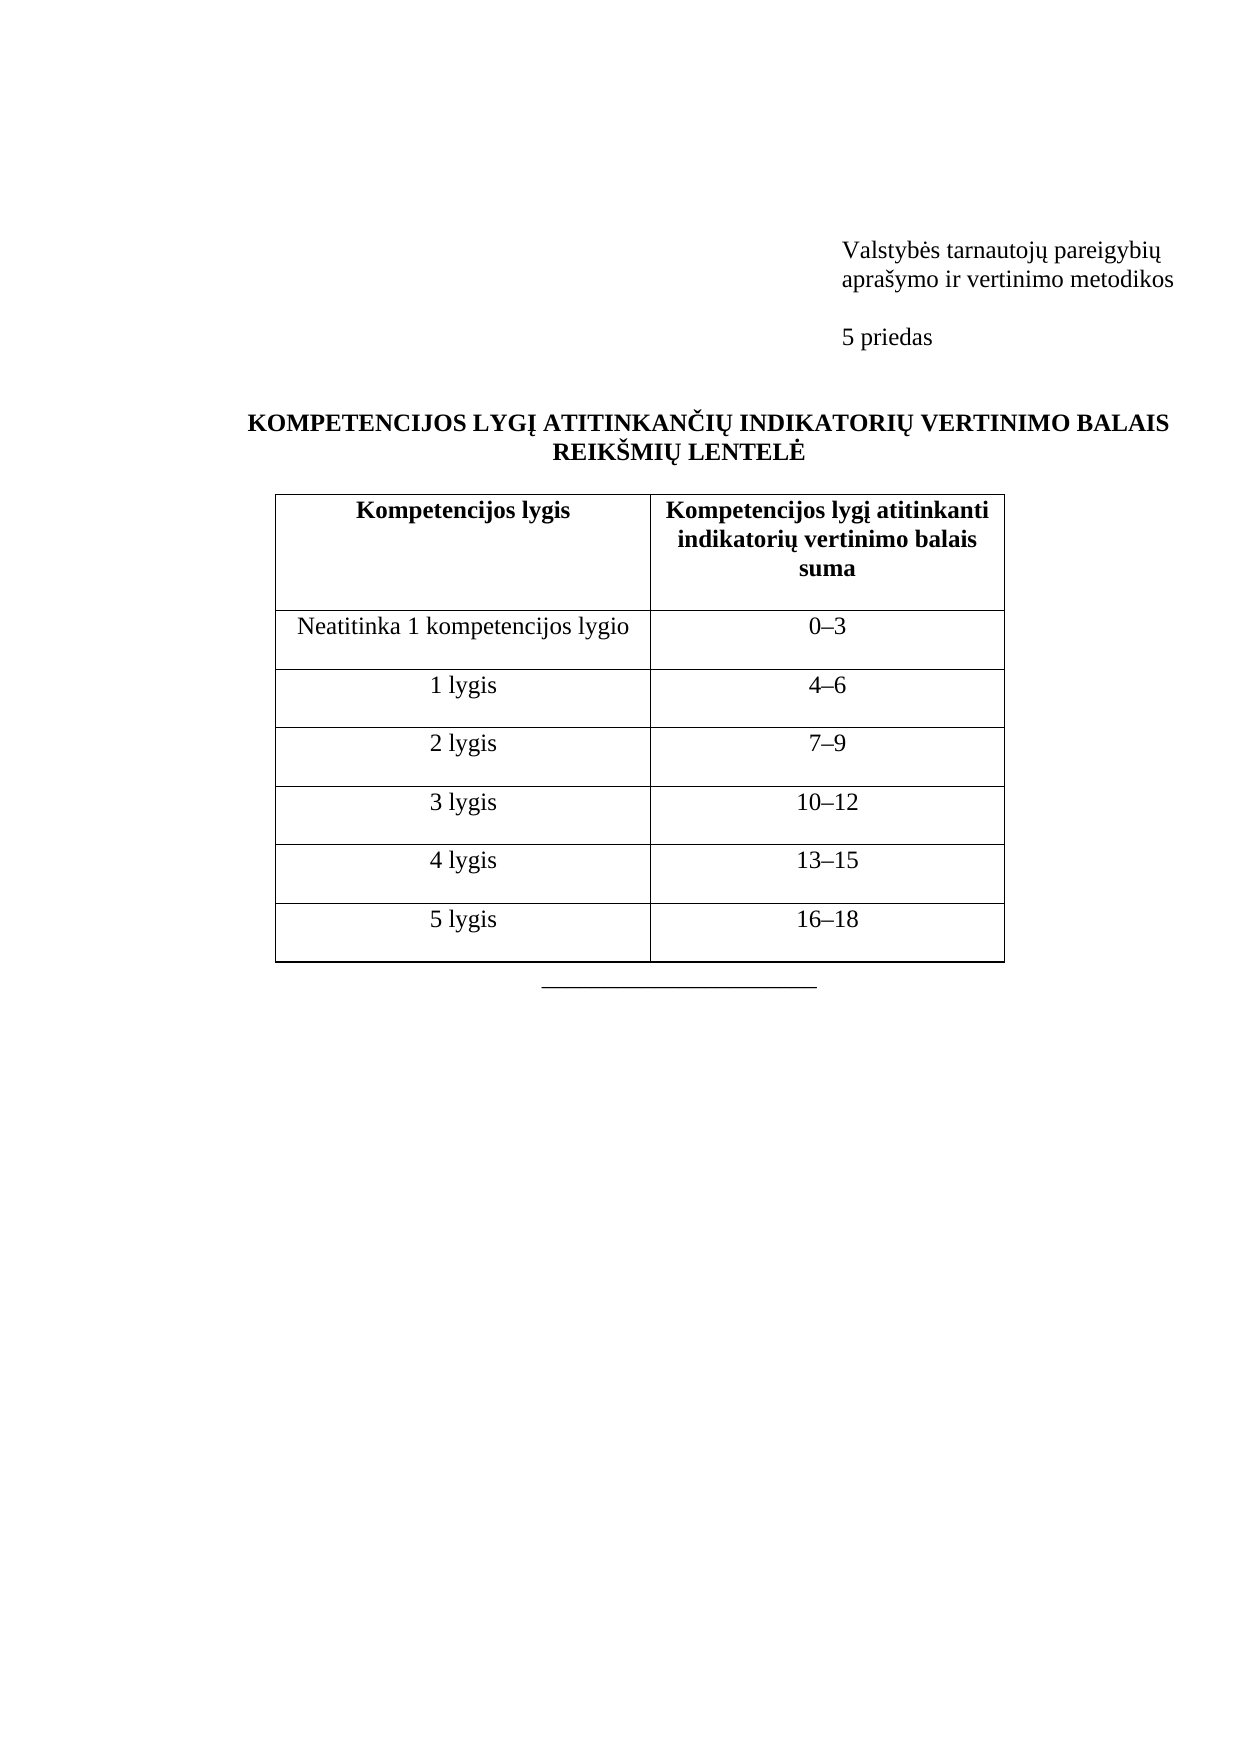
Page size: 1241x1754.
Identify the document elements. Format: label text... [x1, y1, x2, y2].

table_cell 13–15 [651, 845, 1004, 903]
table_cell 4–6 [651, 670, 1004, 727]
table_cell 4 lygis [276, 845, 650, 903]
table_header Kompetencijos lygį atitinkanti indikatorių vertinimo balais suma [651, 495, 1004, 610]
table_cell 5 lygis [276, 904, 650, 961]
text kompetencijos lygį atitinkančiŲ indikatoriŲ vertinimo balais reikšmių lentelė [177, 408, 1181, 465]
table_cell 3 lygis [276, 787, 650, 844]
text Valstybės tarnautojų pareigybių aprašymo ir vertinimo metodikos 5 priedas [842, 235, 1181, 350]
table_cell 10–12 [651, 787, 1004, 844]
table_cell 7–9 [651, 728, 1004, 786]
table_header Kompetencijos lygis [276, 495, 650, 610]
table_cell 16–18 [651, 904, 1004, 961]
table_cell 1 lygis [276, 670, 650, 727]
table_cell Neatitinka 1 kompetencijos lygio [276, 611, 650, 669]
table_cell 2 lygis [276, 728, 650, 786]
text ______________________ [177, 962, 1181, 991]
table_cell 0–3 [651, 611, 1004, 669]
